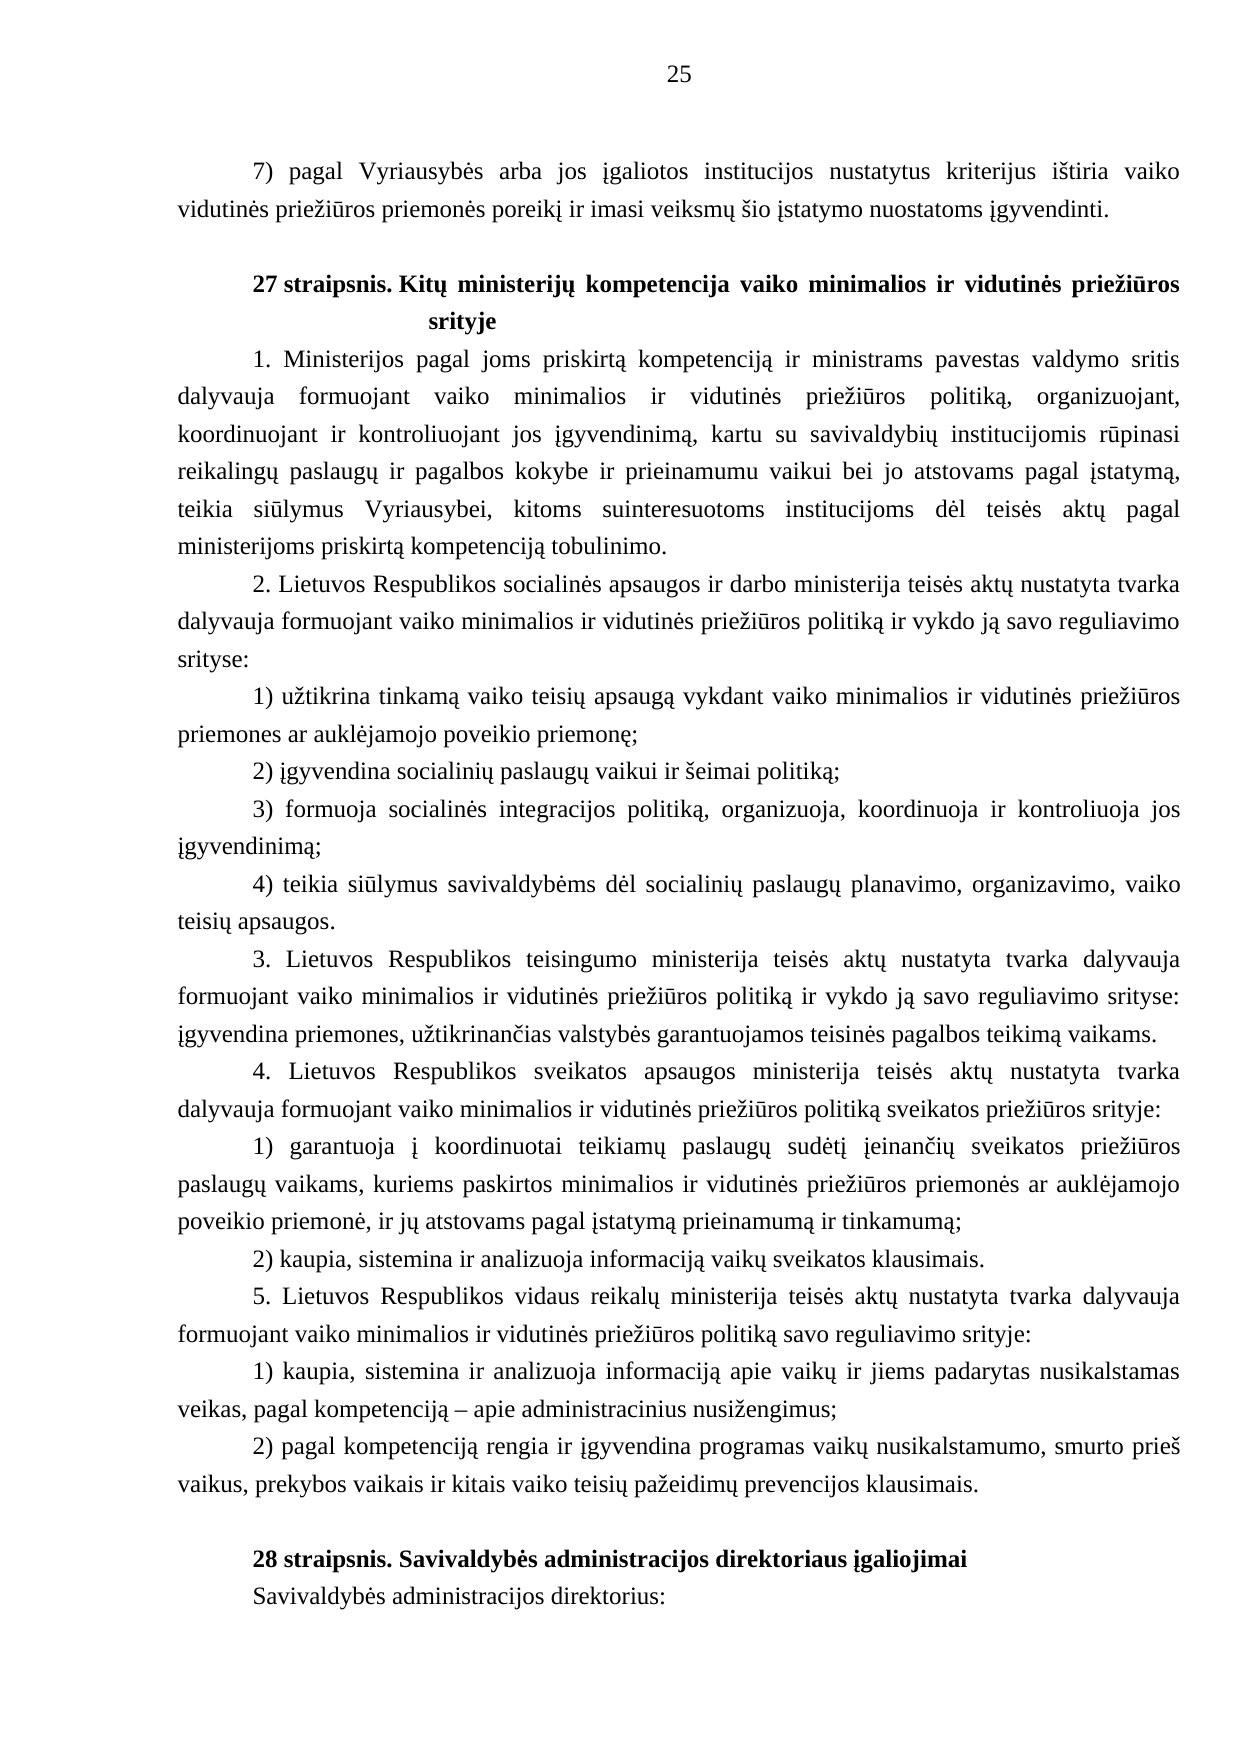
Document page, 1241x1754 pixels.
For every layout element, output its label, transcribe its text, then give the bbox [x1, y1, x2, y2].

text Savivaldybės administracijos direktorius: [177, 1573, 1181, 1610]
text 1) kaupia, sistemina ir analizuoja informaciją apie vaikų ir jiems padarytas nusikalstamas veikas, pagal kompetenciją – apie administracinius nusižengimus; [177, 1348, 1181, 1423]
text 27 straipsnis. Kitų ministerijų kompetencija vaiko minimalios ir vidutinės priežiūros srityje [252, 260, 1181, 335]
text 2) pagal kompetenciją rengia ir įgyvendina programas vaikų nusikalstamumo, smurto prieš vaikus, prekybos vaikais ir kitais vaiko teisių pažeidimų prevencijos klausimais. [177, 1423, 1181, 1498]
text 3) formuoja socialinės integracijos politiką, organizuoja, koordinuoja ir kontroliuoja jos įgyvendinimą; [177, 785, 1181, 860]
text 1) užtikrina tinkamą vaiko teisių apsaugą vykdant vaiko minimalios ir vidutinės priežiūros priemones ar auklėjamojo poveikio priemonę; [177, 673, 1181, 748]
text 5. Lietuvos Respublikos vidaus reikalų ministerija teisės aktų nustatyta tvarka dalyvauja formuojant vaiko minimalios ir vidutinės priežiūros politiką savo reguliavimo srityje: [177, 1273, 1181, 1348]
text 1. Ministerijos pagal joms priskirtą kompetenciją ir ministrams pavestas valdymo sritis dalyvauja formuojant vaiko minimalios ir vidutinės priežiūros politiką, organizuojant, koordinuojant ir kontroliuojant jos įgyvendinimą, kartu su savivaldybių institucijomis rūpinasi reikalingų paslaugų ir pagalbos kokybe ir prieinamumu vaikui bei jo atstovams pagal įstatymą, teikia siūlymus Vyriausybei, kitoms suinteresuotoms institucijoms dėl teisės aktų pagal ministerijoms priskirtą kompetenciją tobulinimo. [177, 335, 1181, 560]
text 28 straipsnis. Savivaldybės administracijos direktoriaus įgaliojimai [177, 1535, 1181, 1573]
text 1) garantuoja į koordinuotai teikiamų paslaugų sudėtį įeinančių sveikatos priežiūros paslaugų vaikams, kuriems paskirtos minimalios ir vidutinės priežiūros priemonės ar auklėjamojo poveikio priemonė, ir jų atstovams pagal įstatymą prieinamumą ir tinkamumą; [177, 1123, 1181, 1235]
text 2. Lietuvos Respublikos socialinės apsaugos ir darbo ministerija teisės aktų nustatyta tvarka dalyvauja formuojant vaiko minimalios ir vidutinės priežiūros politiką ir vykdo ją savo reguliavimo srityse: [177, 560, 1181, 673]
text 3. Lietuvos Respublikos teisingumo ministerija teisės aktų nustatyta tvarka dalyvauja formuojant vaiko minimalios ir vidutinės priežiūros politiką ir vykdo ją savo reguliavimo srityse: įgyvendina priemones, užtikrinančias valstybės garantuojamos teisinės pagalbos teikimą vaikams. [177, 935, 1181, 1048]
text 4) teikia siūlymus savivaldybėms dėl socialinių paslaugų planavimo, organizavimo, vaiko teisių apsaugos. [177, 860, 1181, 935]
text 2) įgyvendina socialinių paslaugų vaikui ir šeimai politiką; [177, 748, 1181, 785]
text 4. Lietuvos Respublikos sveikatos apsaugos ministerija teisės aktų nustatyta tvarka dalyvauja formuojant vaiko minimalios ir vidutinės priežiūros politiką sveikatos priežiūros srityje: [177, 1048, 1181, 1123]
text 2) kaupia, sistemina ir analizuoja informaciją vaikų sveikatos klausimais. [177, 1235, 1181, 1273]
text 7) pagal Vyriausybės arba jos įgaliotos institucijos nustatytus kriterijus ištiria vaiko vidutinės priežiūros priemonės poreikį ir imasi veiksmų šio įstatymo nuostatoms įgyvendinti. [177, 148, 1181, 223]
